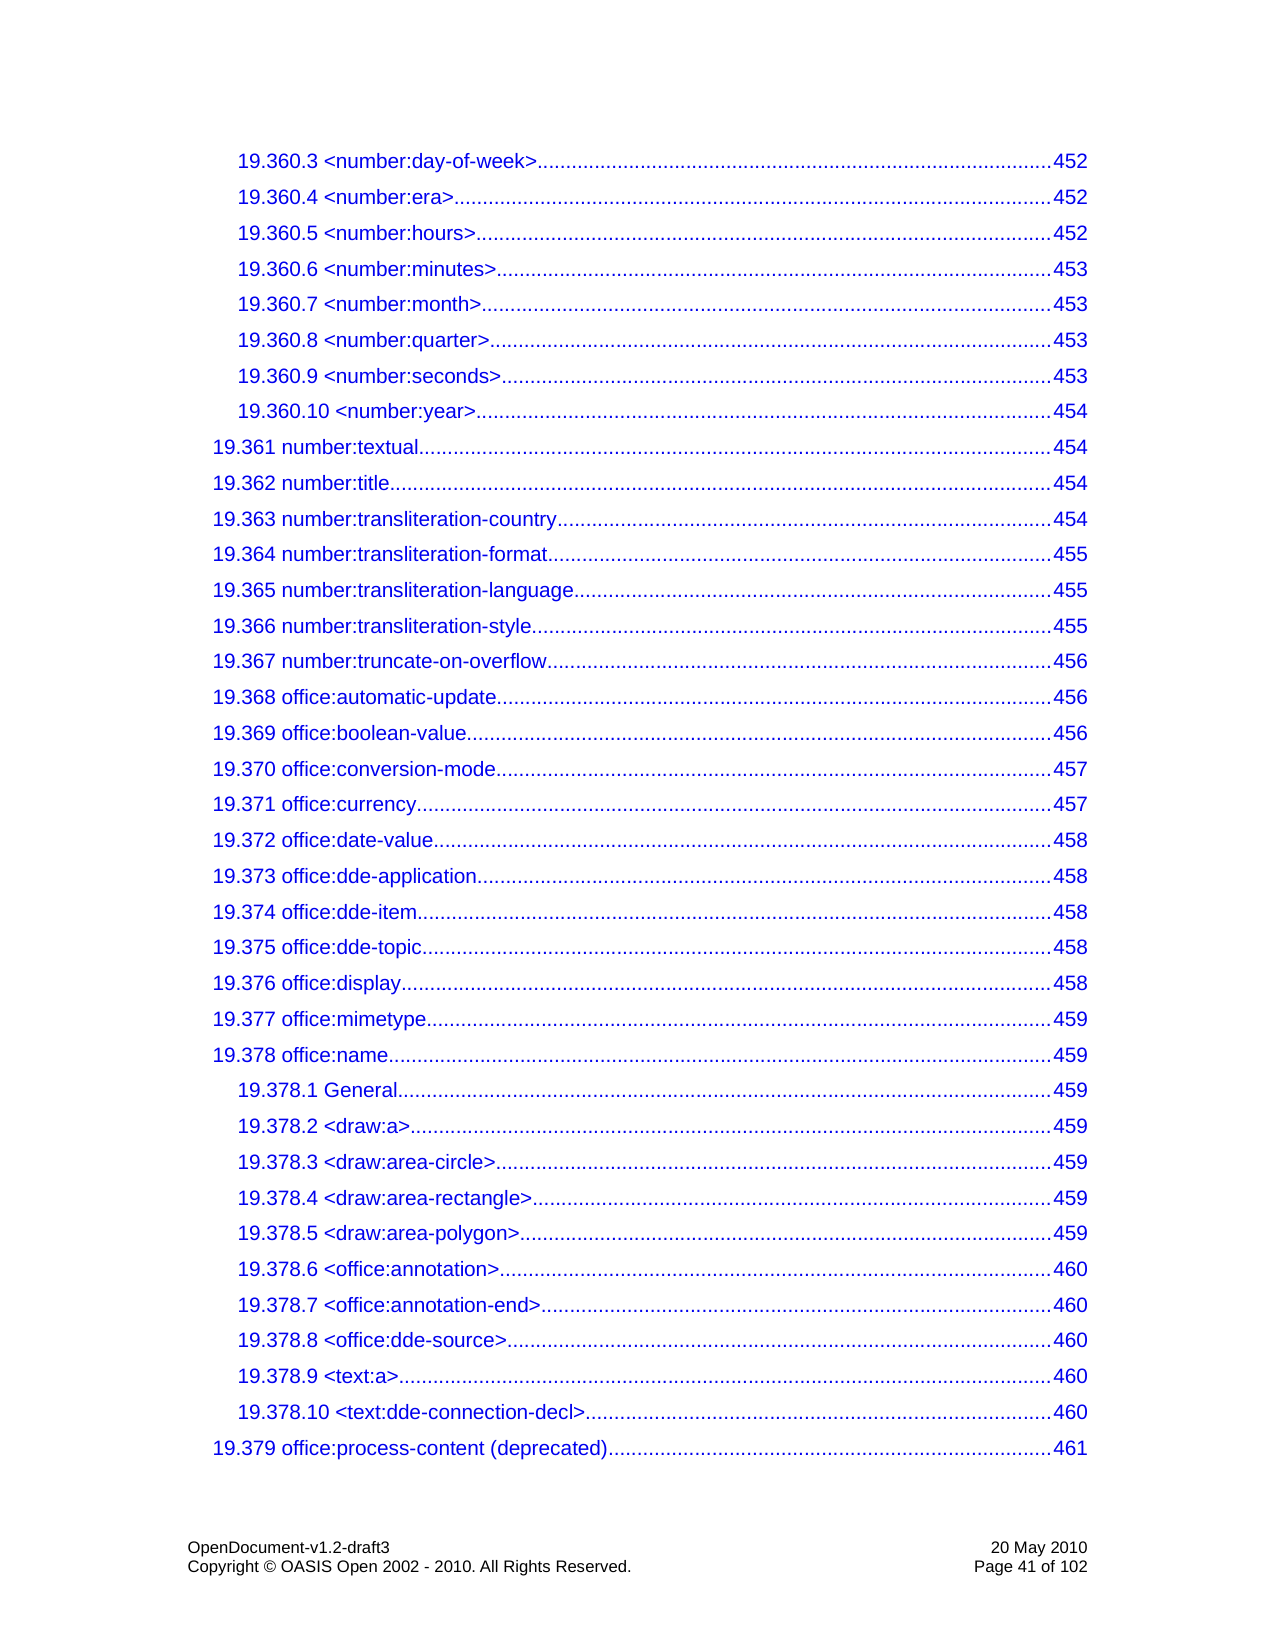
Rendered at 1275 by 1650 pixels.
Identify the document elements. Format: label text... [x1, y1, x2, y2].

text 19.378.9 <text:a> 460 [237, 1365, 1088, 1388]
text 19.378.2 <draw:a> 459 [237, 1115, 1088, 1138]
text 19.365 number:transliteration-language 455 [212, 579, 1088, 602]
text 19.360.3 <number:day-of-week> 452 [237, 150, 1088, 173]
text 19.371 office:currency 457 [212, 793, 1088, 816]
text 19.378.4 <draw:area-rectangle> 459 [237, 1186, 1088, 1209]
text 19.378 office:name 459 [212, 1043, 1088, 1066]
text 19.368 office:automatic-update 456 [212, 686, 1088, 709]
text 19.366 number:transliteration-style 455 [212, 614, 1088, 638]
text 19.372 office:date-value 458 [212, 829, 1088, 852]
text 19.378.5 <draw:area-polygon> 459 [237, 1222, 1088, 1245]
text 19.360.9 <number:seconds> 453 [237, 364, 1088, 388]
text 19.363 number:transliteration-country 454 [212, 507, 1088, 531]
text 19.360.10 <number:year> 454 [237, 400, 1088, 423]
text 19.374 office:dde-item 458 [212, 900, 1088, 923]
text 19.361 number:textual 454 [212, 436, 1088, 459]
text 19.378.6 <office:annotation> 460 [237, 1258, 1088, 1281]
text 19.360.6 <number:minutes> 453 [237, 257, 1088, 280]
text 19.378.3 <draw:area-circle> 459 [237, 1150, 1088, 1174]
text 19.362 number:title 454 [212, 472, 1088, 495]
text 19.378.7 <office:annotation-end> 460 [237, 1293, 1088, 1317]
text 19.360.5 <number:hours> 452 [237, 221, 1088, 245]
text 19.369 office:boolean-value 456 [212, 722, 1088, 745]
text 19.376 office:display 458 [212, 972, 1088, 995]
text 19.367 number:truncate-on-overflow 456 [212, 650, 1088, 673]
text 19.360.7 <number:month> 453 [237, 293, 1088, 316]
text 19.378.10 <text:dde-connection-decl> 460 [237, 1401, 1088, 1424]
text 19.364 number:transliteration-format 455 [212, 543, 1088, 566]
text 19.378.1 General 459 [237, 1079, 1088, 1102]
text 19.360.4 <number:era> 452 [237, 186, 1088, 209]
text 19.360.8 <number:quarter> 453 [237, 329, 1088, 352]
text 19.377 office:mimetype 459 [212, 1007, 1088, 1031]
text 19.379 office:process-content (deprecated) 461 [212, 1436, 1088, 1459]
text 19.375 office:dde-topic 458 [212, 936, 1088, 959]
text 19.370 office:conversion-mode 457 [212, 757, 1088, 781]
text 19.378.8 <office:dde-source> 460 [237, 1329, 1088, 1352]
text 19.373 office:dde-application 458 [212, 864, 1088, 888]
